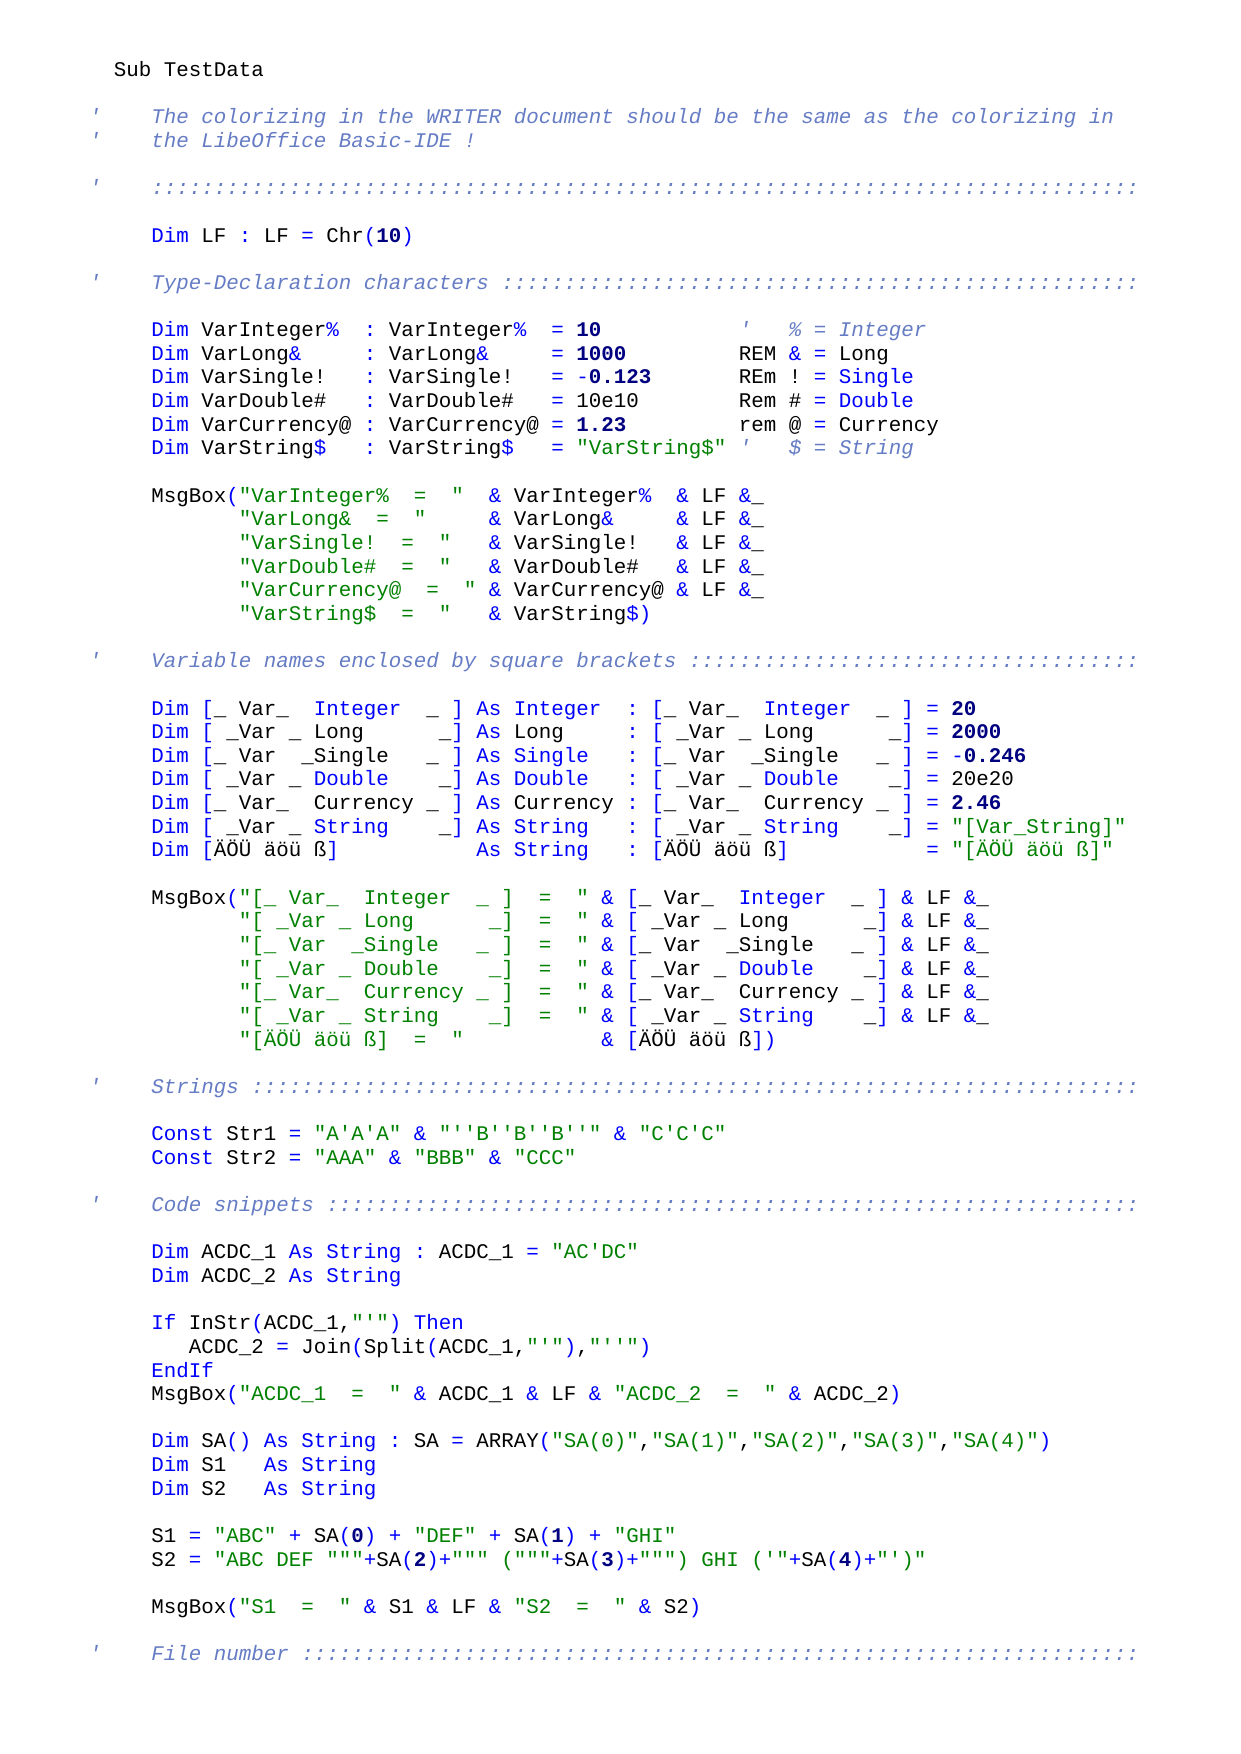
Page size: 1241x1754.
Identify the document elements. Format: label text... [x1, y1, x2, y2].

text Dim ACDC_1 As String : ACDC_1 = "AC'DC" [88, 1241, 1152, 1265]
text "[ _Var _ Long _] = " & [ _Var _ Long _] & LF &_ [88, 910, 1152, 934]
text MsgBox("VarInteger% = " & VarInteger% & LF &_ [88, 485, 1152, 508]
text Dim [ÄÖÜ äöü ß] As String : [ÄÖÜ äöü ß] = "[ÄÖÜ äöü ß]" [88, 839, 1152, 863]
text Sub TestData [88, 59, 1152, 83]
text "[ _Var _ String _] = " & [ _Var _ String _] & LF &_ [88, 1005, 1152, 1028]
text ' Type-Declaration characters ::::::::::::::::::::::::::::::::::::::::::::::::::: [88, 272, 1152, 296]
text ' File number ::::::::::::::::::::::::::::::::::::::::::::::::::::::::::::::::::: [88, 1643, 1152, 1667]
text "[_ Var _Single _ ] = " & [_ Var _Single _ ] & LF &_ [88, 934, 1152, 958]
text Dim VarLong& : VarLong& = 1000 REM & = Long [88, 343, 1152, 366]
text Dim VarSingle! : VarSingle! = -0.123 REm ! = Single [88, 366, 1152, 390]
text Const Str2 = "AAA" & "BBB" & "CCC" [88, 1147, 1152, 1170]
text EndIf [88, 1359, 1152, 1383]
text Dim [ _Var _ Double _] As Double : [ _Var _ Double _] = 20e20 [88, 768, 1152, 792]
text "[_ Var_ Currency _ ] = " & [_ Var_ Currency _ ] & LF &_ [88, 981, 1152, 1005]
text "VarSingle! = " & VarSingle! & LF &_ [88, 532, 1152, 556]
text Dim VarString$ : VarString$ = "VarString$" ' $ = String [88, 437, 1152, 461]
text ' The colorizing in the WRITER document should be the same as the colorizing in [88, 106, 1152, 130]
text "[ _Var _ Double _] = " & [ _Var _ Double _] & LF &_ [88, 958, 1152, 981]
text Dim LF : LF = Chr(10) [88, 224, 1152, 248]
text "VarDouble# = " & VarDouble# & LF &_ [88, 556, 1152, 579]
text Dim [_ Var_ Currency _ ] As Currency : [_ Var_ Currency _ ] = 2.46 [88, 792, 1152, 816]
text Dim [_ Var _Single _ ] As Single : [_ Var _Single _ ] = -0.246 [88, 745, 1152, 768]
text Dim VarDouble# : VarDouble# = 10e10 Rem # = Double [88, 390, 1152, 414]
text ' Strings ::::::::::::::::::::::::::::::::::::::::::::::::::::::::::::::::::::::: [88, 1076, 1152, 1099]
text Dim VarInteger% : VarInteger% = 10 ' % = Integer [88, 319, 1152, 343]
text "[ÄÖÜ äöü ß] = " & [ÄÖÜ äöü ß]) [88, 1028, 1152, 1052]
text S2 = "ABC DEF """+SA(2)+""" ("""+SA(3)+""") GHI ('"+SA(4)+"')" [88, 1549, 1152, 1572]
text Dim [ _Var _ Long _] As Long : [ _Var _ Long _] = 2000 [88, 721, 1152, 745]
text "VarString$ = " & VarString$) [88, 603, 1152, 627]
text MsgBox("[_ Var_ Integer _ ] = " & [_ Var_ Integer _ ] & LF &_ [88, 887, 1152, 910]
text ' Variable names enclosed by square brackets :::::::::::::::::::::::::::::::::::: [88, 650, 1152, 674]
text Dim [ _Var _ String _] As String : [ _Var _ String _] = "[Var_String]" [88, 816, 1152, 839]
text MsgBox("S1 = " & S1 & LF & "S2 = " & S2) [88, 1596, 1152, 1620]
text ' Code snippets ::::::::::::::::::::::::::::::::::::::::::::::::::::::::::::::::: [88, 1194, 1152, 1218]
text Dim [_ Var_ Integer _ ] As Integer : [_ Var_ Integer _ ] = 20 [88, 697, 1152, 721]
text ' the LibeOffice Basic-IDE ! [88, 130, 1152, 154]
text S1 = "ABC" + SA(0) + "DEF" + SA(1) + "GHI" [88, 1525, 1152, 1549]
text MsgBox("ACDC_1 = " & ACDC_1 & LF & "ACDC_2 = " & ACDC_2) [88, 1383, 1152, 1407]
text Dim S2 As String [88, 1478, 1152, 1501]
text ACDC_2 = Join(Split(ACDC_1,"'"),"''") [88, 1336, 1152, 1359]
text Dim VarCurrency@ : VarCurrency@ = 1.23 rem @ = Currency [88, 414, 1152, 437]
text Const Str1 = "A'A'A" & "''B''B''B''" & "C'C'C" [88, 1123, 1152, 1147]
text Dim S1 As String [88, 1454, 1152, 1478]
text If InStr(ACDC_1,"'") Then [88, 1312, 1152, 1336]
text Dim ACDC_2 As String [88, 1265, 1152, 1289]
text ' ::::::::::::::::::::::::::::::::::::::::::::::::::::::::::::::::::::::::::::::: [88, 177, 1152, 201]
text "VarLong& = " & VarLong& & LF &_ [88, 508, 1152, 532]
text Dim SA() As String : SA = ARRAY("SA(0)","SA(1)","SA(2)","SA(3)","SA(4)") [88, 1431, 1152, 1454]
text "VarCurrency@ = " & VarCurrency@ & LF &_ [88, 579, 1152, 603]
